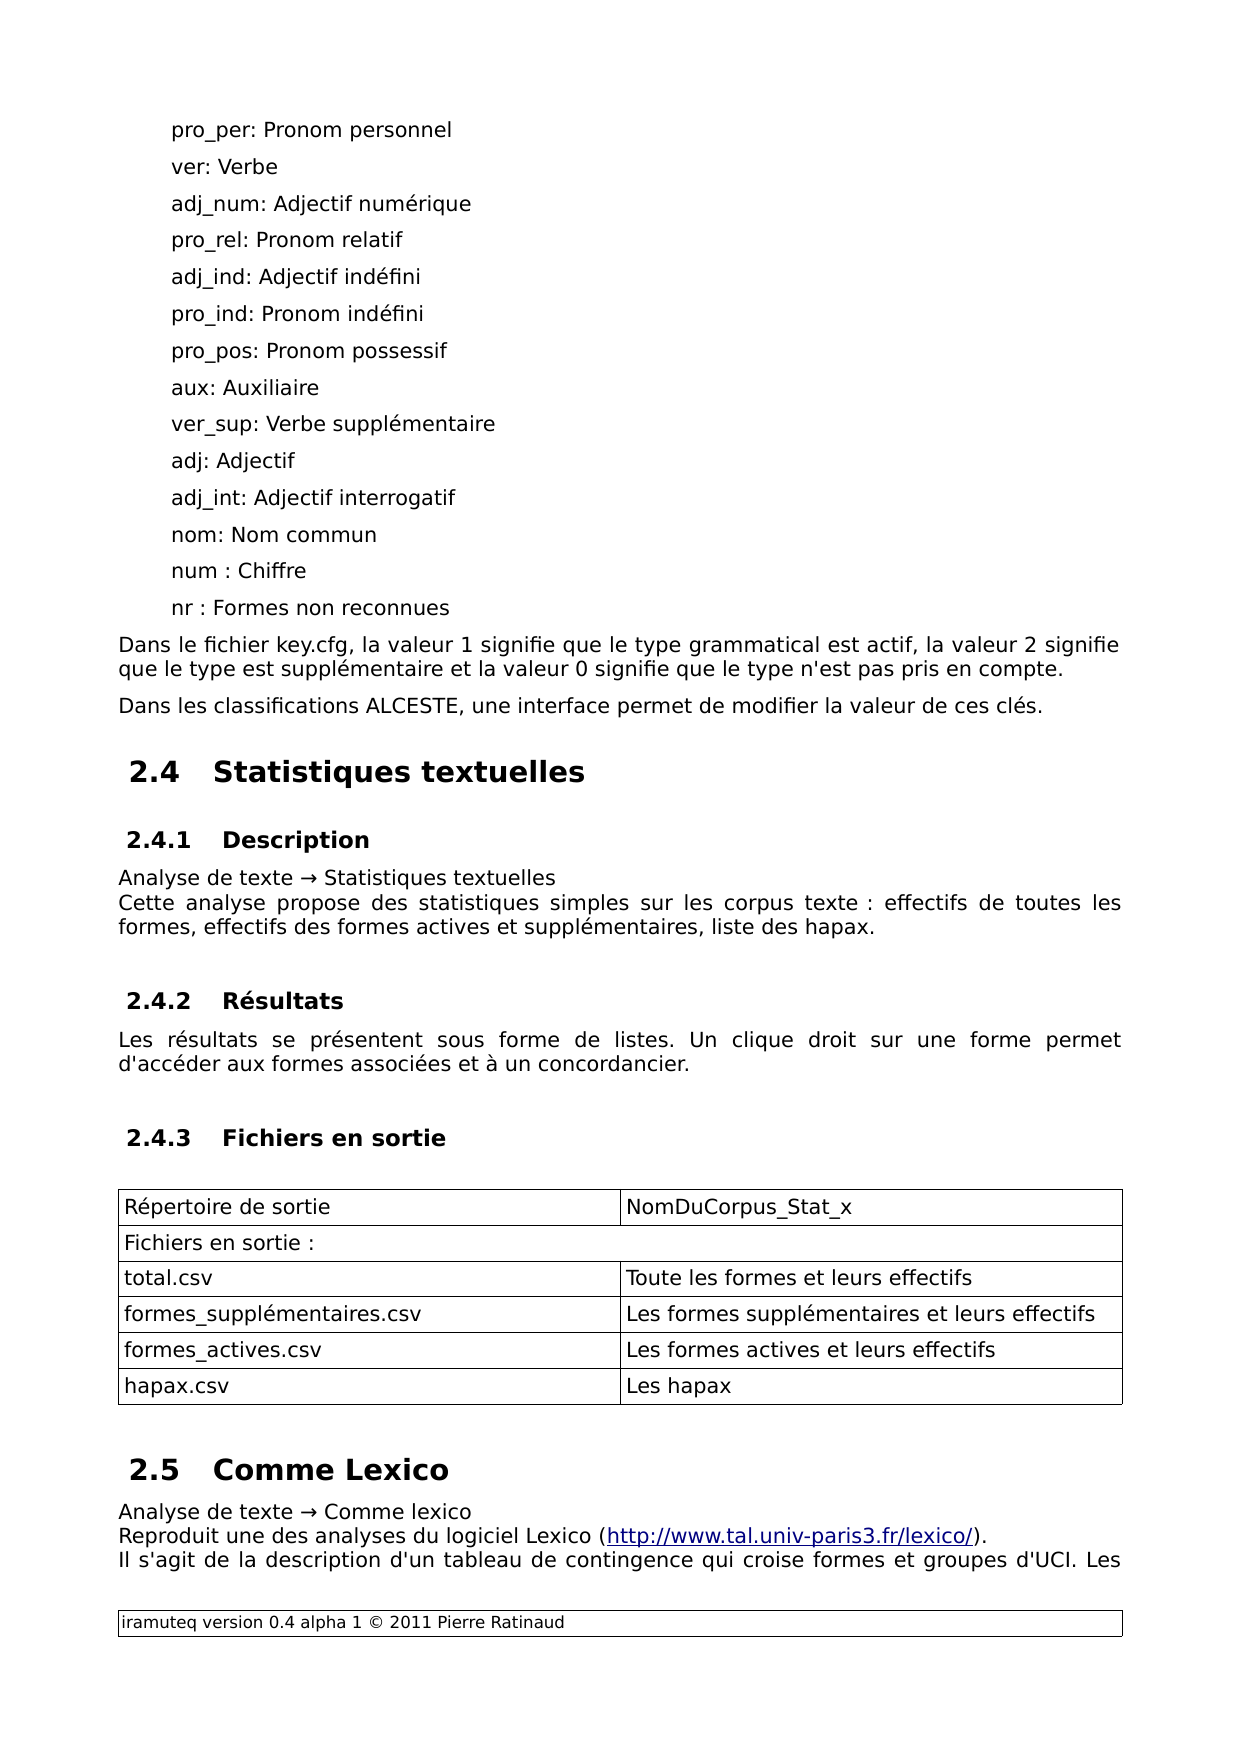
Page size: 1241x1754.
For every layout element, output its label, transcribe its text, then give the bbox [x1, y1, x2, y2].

subtitle Fichiers en sortie [118, 1125, 1122, 1152]
subtitle Résultats [118, 988, 1122, 1015]
table_header Répertoire de sortie [119, 1190, 620, 1225]
text Analyse de texte → Statistiques textuelles [118, 866, 1122, 891]
text pro_pos: Pronom possessif [118, 339, 1122, 363]
subtitle Comme Lexico [118, 1453, 1122, 1487]
table_cell hapax.csv [119, 1369, 620, 1404]
table_cell total.csv [119, 1262, 620, 1296]
text adj_ind: Adjectif indéfini [118, 265, 1122, 289]
text pro_rel: Pronom relatif [118, 228, 1122, 253]
table_cell Toute les formes et leurs effectifs [621, 1262, 1122, 1296]
text Les résultats se présentent sous forme de listes. Un clique droit sur une forme permet d'accéder aux formes associées et à un concordancier. [118, 1028, 1122, 1076]
table_cell formes_actives.csv [119, 1333, 620, 1368]
text Il s'agit de la description d'un tableau de contingence qui croise formes et groupes d'UCI. Les [118, 1548, 1122, 1572]
table_header NomDuCorpus_Stat_x [621, 1190, 1122, 1225]
table_cell Les formes actives et leurs effectifs [621, 1333, 1122, 1368]
table_cell Les formes supplémentaires et leurs effectifs [621, 1297, 1122, 1332]
subtitle Statistiques textuelles [118, 756, 1122, 790]
text Analyse de texte → Comme lexico [118, 1500, 1122, 1524]
subtitle Description [118, 827, 1122, 854]
text num : Chiffre [118, 559, 1122, 584]
text Cette analyse propose des statistiques simples sur les corpus texte : effectifs de toutes les formes, effectifs des formes actives et supplémentaires, liste des hapax. [118, 891, 1122, 939]
text ver_sup: Verbe supplémentaire [118, 412, 1122, 437]
table_cell formes_supplémentaires.csv [119, 1297, 620, 1332]
text adj: Adjectif [118, 449, 1122, 473]
text nom: Nom commun [118, 523, 1122, 547]
text pro_ind: Pronom indéfini [118, 302, 1122, 326]
text pro_per: Pronom personnel [118, 118, 1122, 142]
table_cell Fichiers en sortie : [119, 1226, 1122, 1261]
text adj_num: Adjectif numérique [118, 192, 1122, 216]
table_cell Les hapax [621, 1369, 1122, 1404]
text adj_int: Adjectif interrogatif [118, 486, 1122, 510]
text Dans les classifications ALCESTE, une interface permet de modifier la valeur de ces clés. [118, 694, 1122, 718]
text Dans le fichier key.cfg, la valeur 1 signifie que le type grammatical est actif, la valeur 2 signifie que le type est supplémentaire et la valeur 0 signifie que le type n'est pas pris en compte. [118, 633, 1122, 681]
text ver: Verbe [118, 155, 1122, 179]
text nr : Formes non reconnues [118, 596, 1122, 620]
text aux: Auxiliaire [118, 376, 1122, 400]
text Reproduit une des analyses du logiciel Lexico (http://www.tal.univ-paris3.fr/lexico/). [118, 1524, 1122, 1548]
